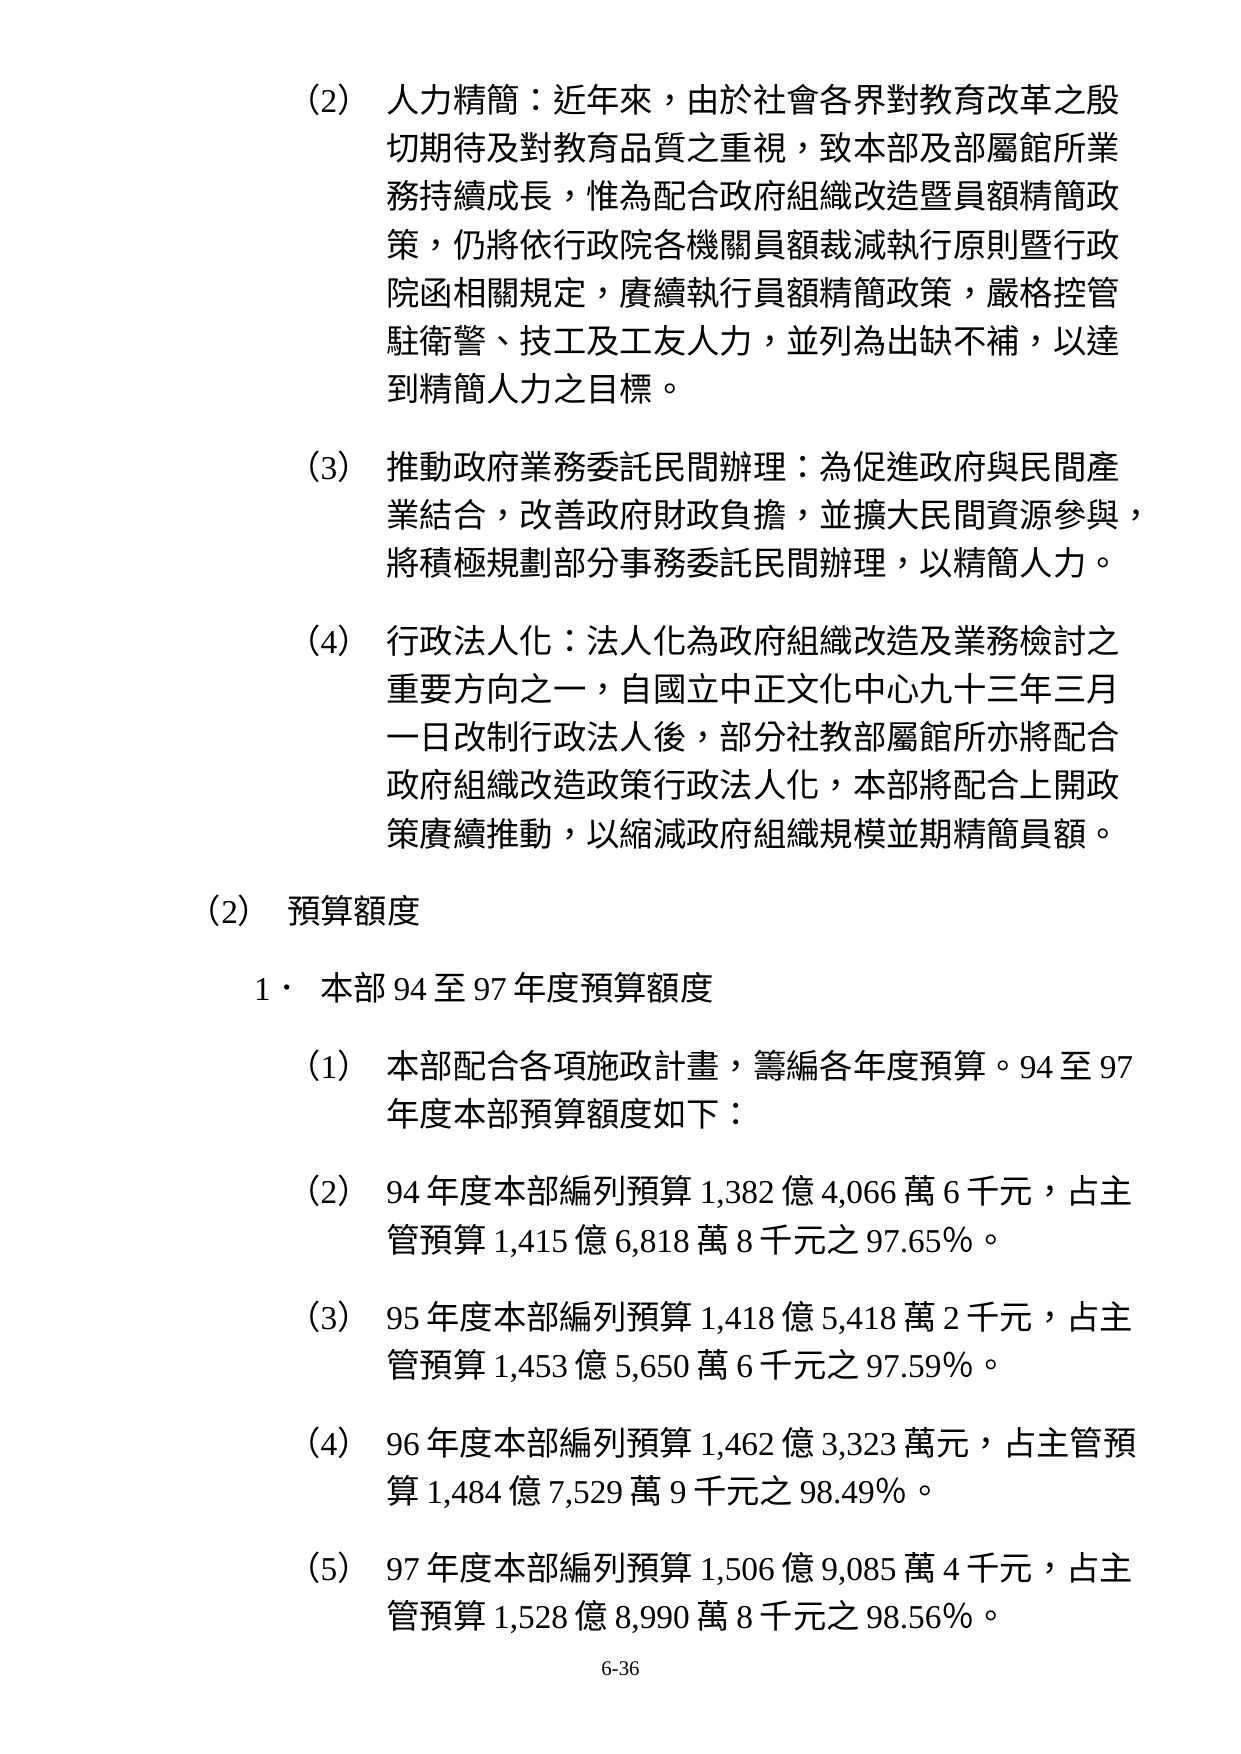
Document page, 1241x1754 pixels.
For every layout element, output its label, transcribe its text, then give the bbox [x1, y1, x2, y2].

list 95年度本部編列預算1,418億5,418萬2千元，占主管預算1,453億5,650萬6千元之97.59％。 [287, 1291, 1152, 1387]
list 96年度本部編列預算1,462億3,323萬元，占主管預算1,484億7,529萬9千元之98.49％。 [287, 1416, 1152, 1513]
list 預算額度 [188, 885, 1152, 933]
list 推動政府業務委託民間辦理：為促進政府與民間產業結合，改善政府財政負擔，並擴大民間資源參與，將積極規劃部分事務委託民間辦理，以精簡人力。 [287, 441, 1152, 585]
list 97年度本部編列預算1,506億9,085萬4千元，占主管預算1,528億8,990萬8千元之98.56％。 [287, 1542, 1152, 1638]
list 本部配合各項施政計畫，籌編各年度預算。94至97年度本部預算額度如下： [287, 1039, 1152, 1136]
list 本部94至97年度預算額度 [254, 962, 1152, 1010]
list 人力精簡：近年來，由於社會各界對教育改革之殷切期待及對教育品質之重視，致本部及部屬館所業務持續成長，惟為配合政府組織改造暨員額精簡政策，仍將依行政院各機關員額裁減執行原則暨行政院函相關規定，賡續執行員額精簡政策，嚴格控管駐衛警、技工及工友人力，並列為出缺不補，以達到精簡人力之目標。 [287, 74, 1152, 411]
list 行政法人化：法人化為政府組織改造及業務檢討之重要方向之一，自國立中正文化中心九十三年三月一日改制行政法人後，部分社教部屬館所亦將配合政府組織改造政策行政法人化，本部將配合上開政策賡續推動，以縮減政府組織規模並期精簡員額。 [287, 614, 1152, 856]
list 94年度本部編列預算1,382億4,066萬6千元，占主管預算1,415億6,818萬8千元之97.65％。 [287, 1165, 1152, 1262]
